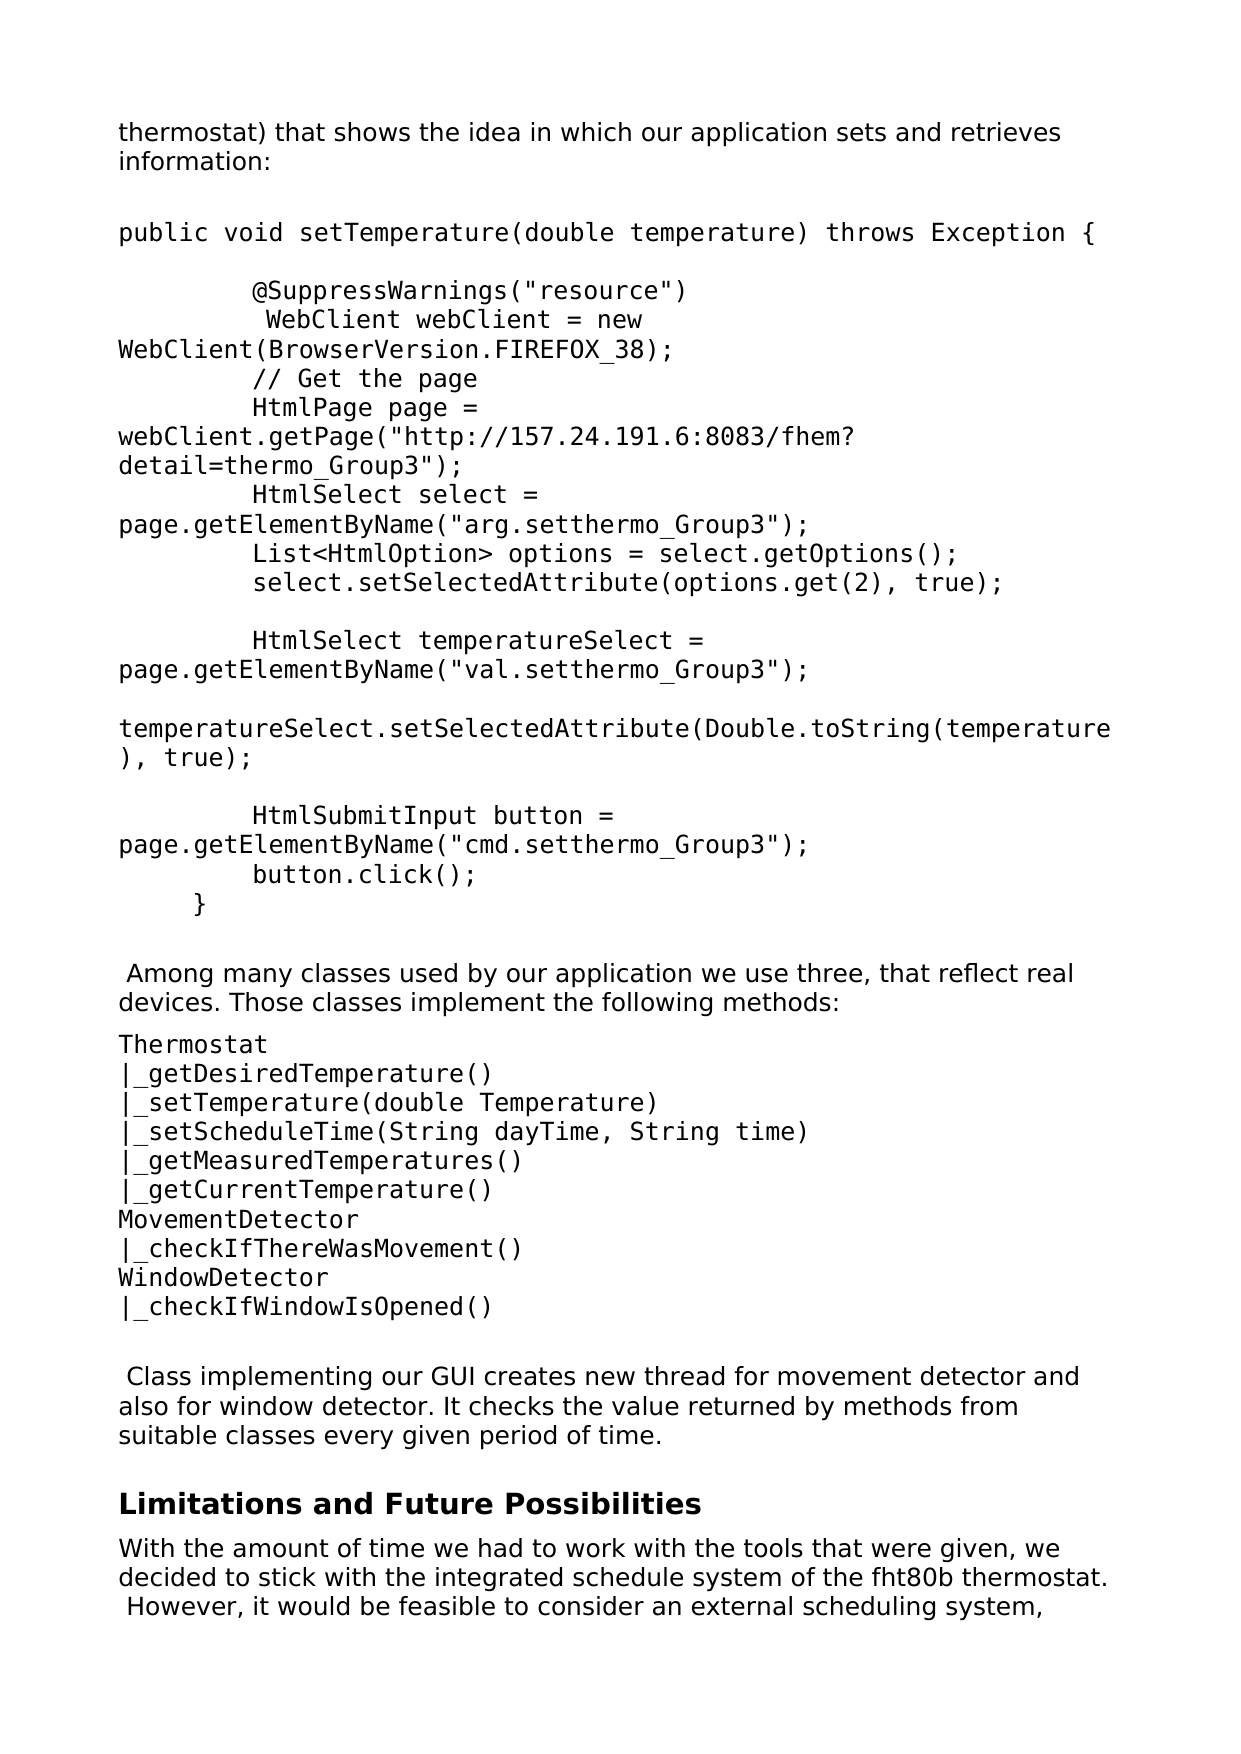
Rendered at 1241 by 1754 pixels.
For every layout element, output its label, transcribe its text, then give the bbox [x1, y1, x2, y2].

text public void setTemperature(double temperature) throws Exception { @SuppressWarnings("resource") WebClient webClient = new WebClient(BrowserVersion.FIREFOX_38); // Get the page HtmlPage page = webClient.getPage("http://157.24.191.6:8083/fhem?detail=thermo_Group3"); HtmlSelect select = page.getElementByName("arg.setthermo_Group3"); List<HtmlOption> options = select.getOptions(); select.setSelectedAttribute(options.get(2), true); HtmlSelect temperatureSelect = page.getElementByName("val.setthermo_Group3"); temperatureSelect.setSelectedAttribute(Double.toString(temperature), true); HtmlSubmitInput button = page.getElementByName("cmd.setthermo_Group3"); button.click(); } [118, 218, 1122, 918]
text Class implementing our GUI creates new thread for movement detector and also for window detector. It checks the value returned by methods from suitable classes every given period of time. [118, 1333, 1122, 1450]
text With the amount of time we had to work with the tools that were given, we decided to stick with the integrated schedule system of the fht80b thermostat. However, it would be feasible to consider an external scheduling system, [118, 1534, 1122, 1621]
text Among many classes used by our application we use three, that reflect real devices. Those classes implement the following methods: [118, 930, 1122, 1017]
text thermostat) that shows the idea in which our application sets and retrieves information: [118, 118, 1122, 206]
subtitle Limitations and Future Possibilities [118, 1487, 1122, 1521]
text Thermostat |_getDesiredTemperature() |_setTemperature(double Temperature) |_setScheduleTime(String dayTime, String time) |_getMeasuredTemperatures() |_getCurrentTemperature() MovementDetector |_checkIfThereWasMovement() WindowDetector |_checkIfWindowIsOpened() [118, 1030, 1122, 1322]
